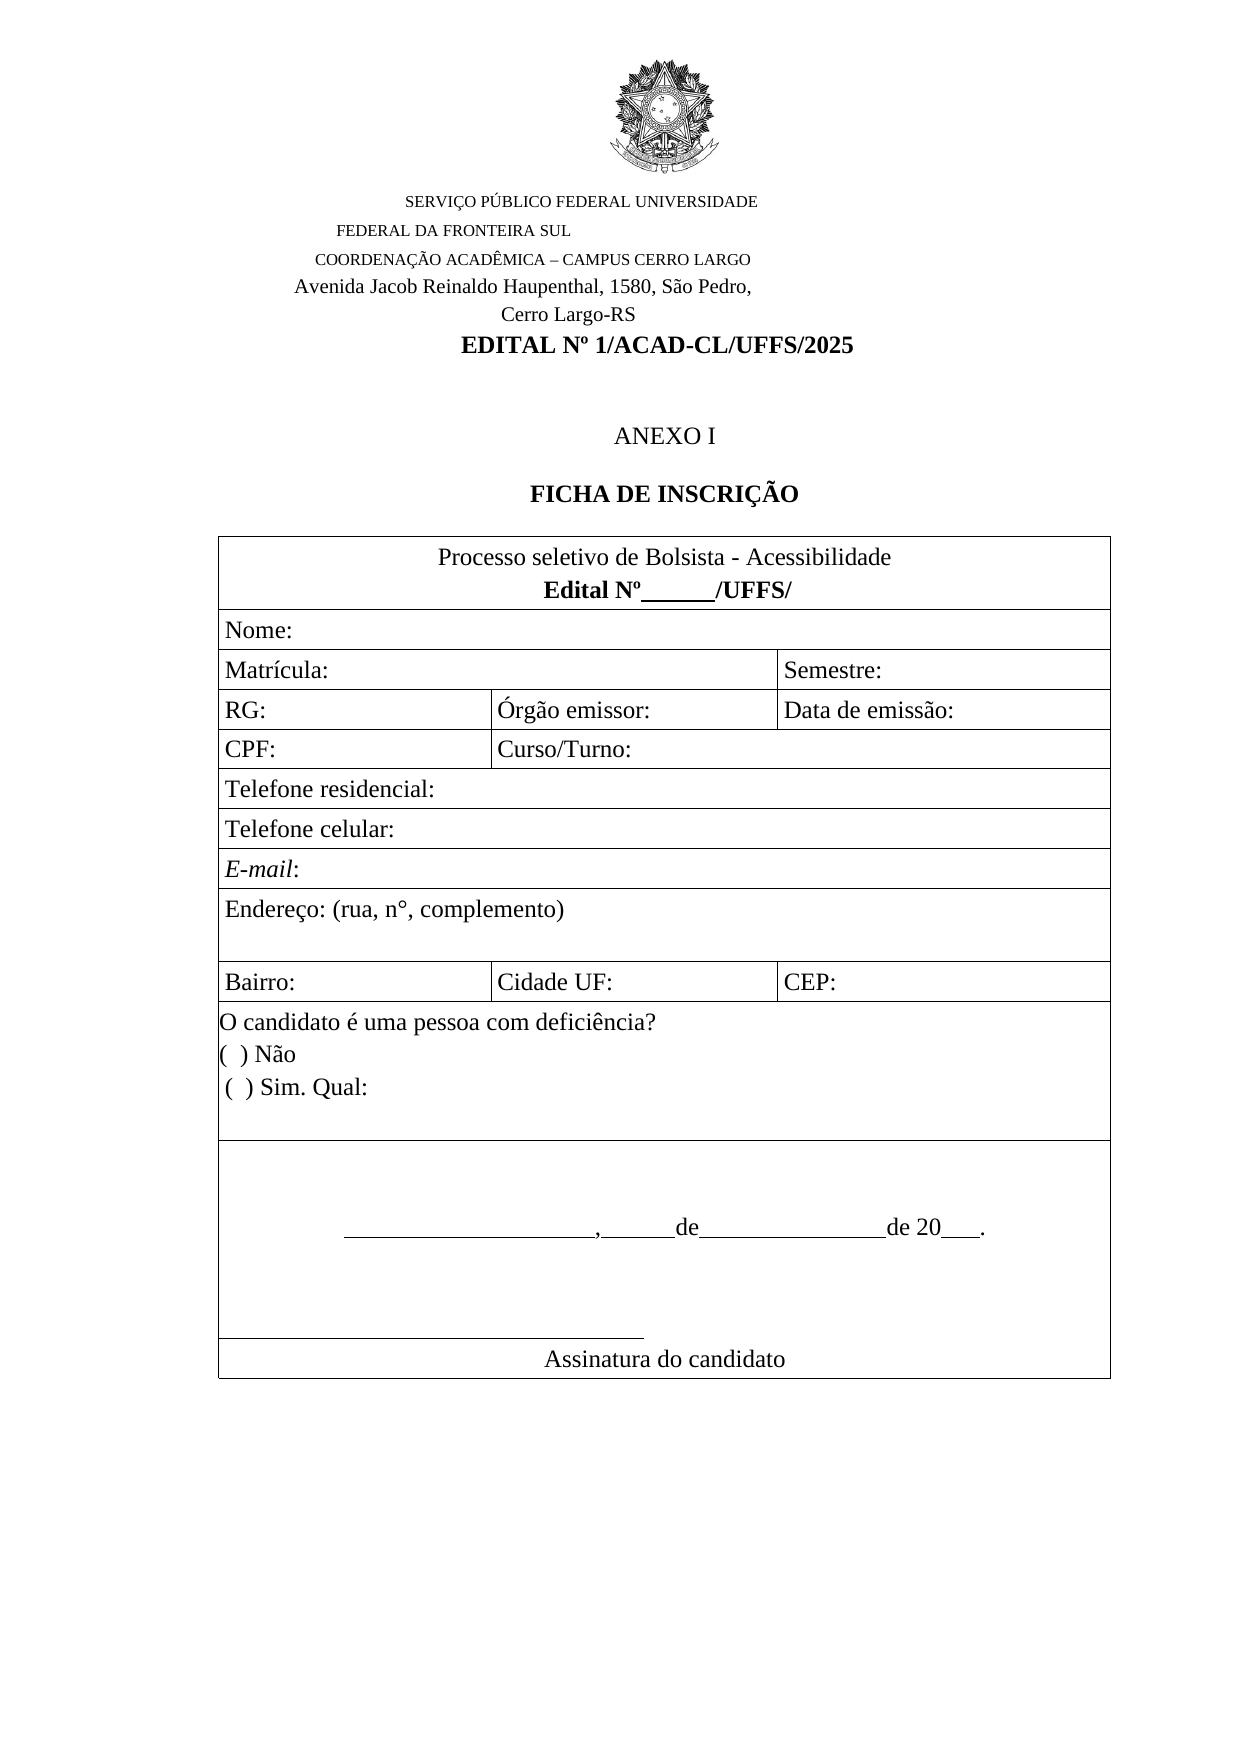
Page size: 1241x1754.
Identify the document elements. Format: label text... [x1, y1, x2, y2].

table_cell RG: [219, 690, 491, 728]
table_cell Matrícula: [219, 650, 777, 689]
table_cell Cidade UF: [492, 962, 777, 1001]
subtitle FICHA DE INSCRIÇÃO [461, 479, 869, 507]
table_cell , de de 20 . Assinatura do candidato [219, 1141, 1110, 1377]
table_cell Curso/Turno: [492, 730, 1110, 768]
table_cell E-mail: [219, 849, 1110, 888]
subtitle EDITAL Nº 1/ACAD-CL/UFFS/2025 [461, 330, 869, 359]
table_cell Data de emissão: [778, 690, 1110, 728]
table_cell Telefone celular: [219, 809, 1110, 848]
table_cell Semestre: [778, 650, 1110, 689]
table_cell O candidato é uma pessoa com deficiência? ( ) Não ( ) Sim. Qual: [219, 1002, 1110, 1139]
table_cell Telefone residencial: [219, 769, 1110, 808]
table_cell CPF: [219, 730, 491, 768]
table_cell Endereço: (rua, n°, complemento) [219, 889, 1110, 961]
table_cell CEP: [778, 962, 1110, 1001]
table_cell Órgão emissor: [492, 690, 777, 728]
text ANEXO I [205, 421, 1125, 450]
table_cell Nome: [219, 610, 1110, 649]
table_cell Bairro: [219, 962, 491, 1001]
table_header Processo seletivo de Bolsista - Acessibilidade Edital Nº /UFFS/ [219, 537, 1110, 609]
